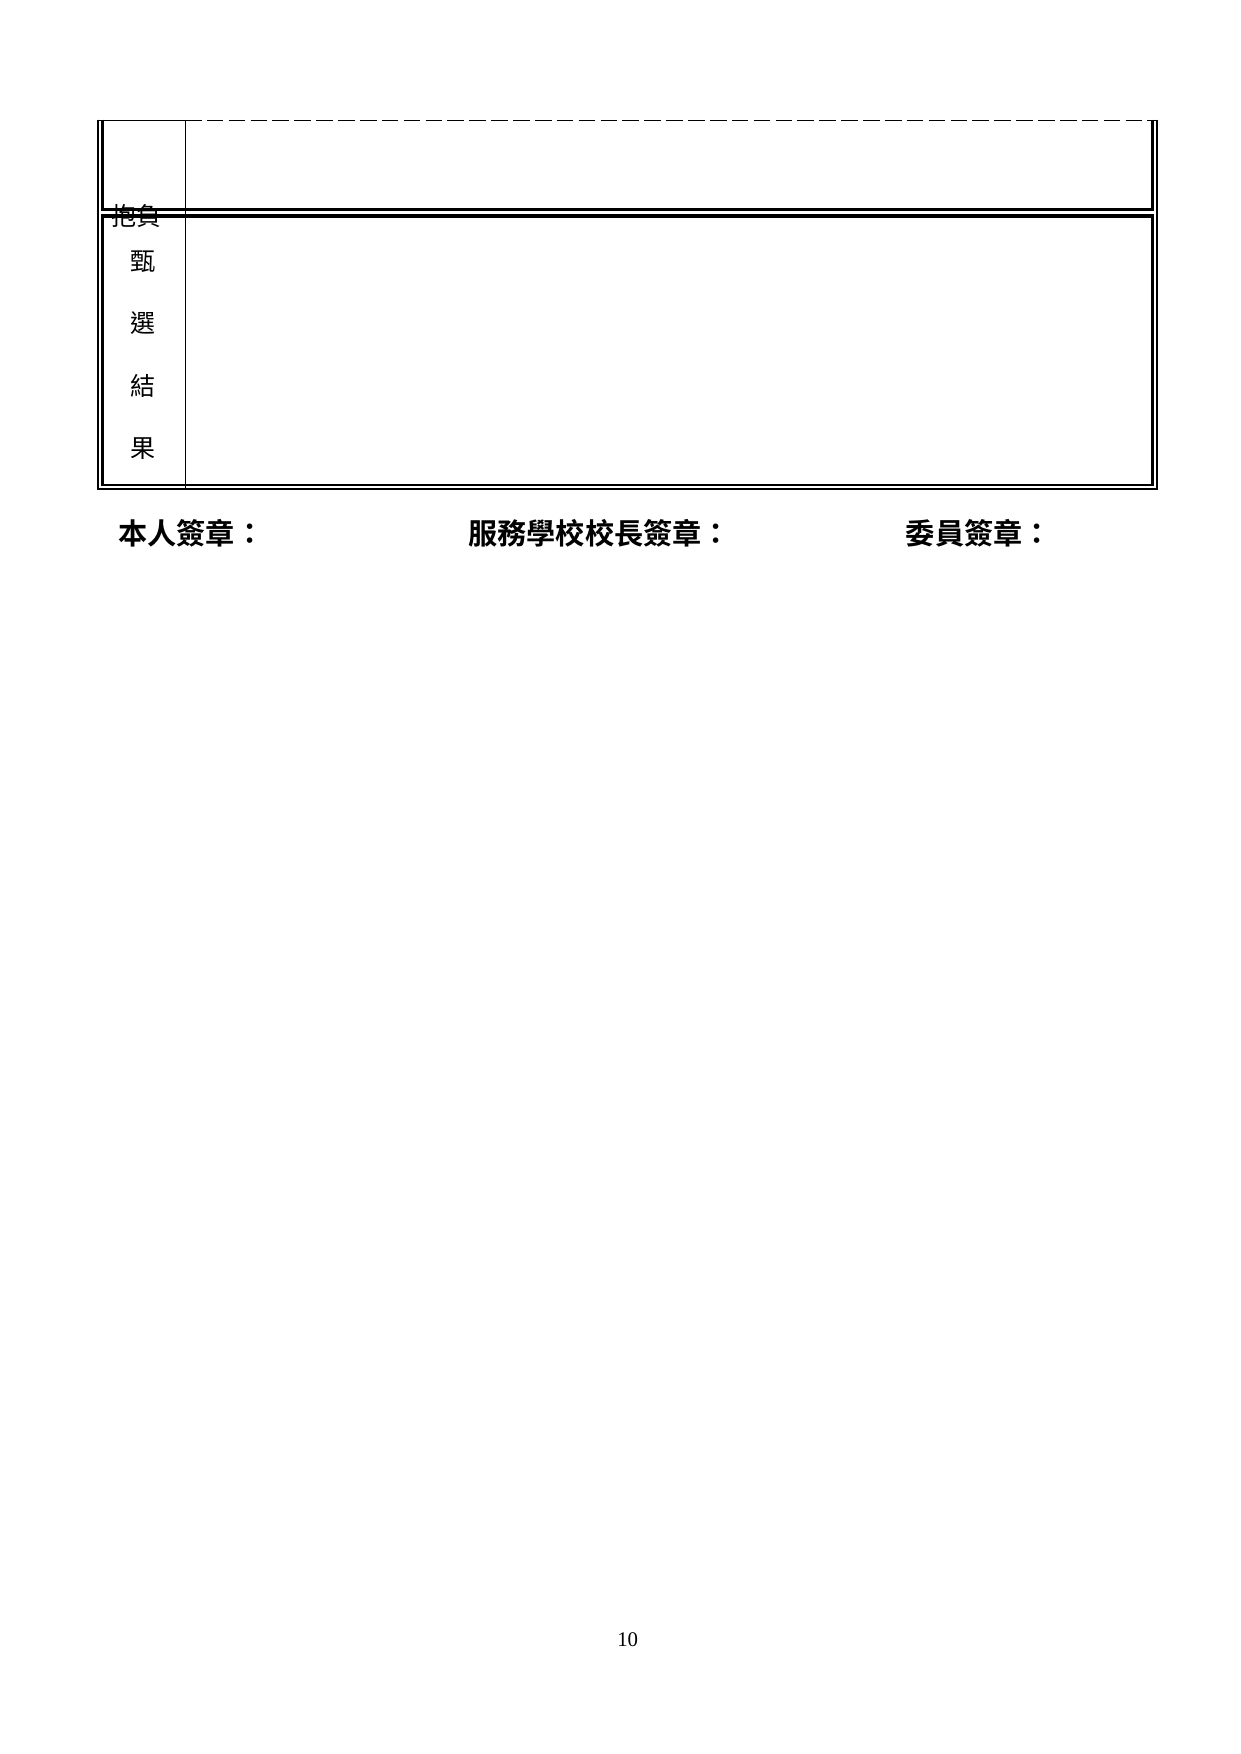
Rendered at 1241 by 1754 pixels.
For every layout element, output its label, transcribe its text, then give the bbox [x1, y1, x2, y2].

table_cell 簡 述對 教育 及教 學輔 導工 作的 抱負 [104, 121, 185, 208]
text 本人簽章： 服務學校校長簽章： 委員簽章： [118, 490, 1137, 553]
table_cell [186, 218, 1151, 484]
table_cell 甄 選 結 果 [100, 208, 115, 484]
table_cell 甄 選 結 果 [104, 218, 185, 484]
table_cell [186, 120, 1151, 208]
